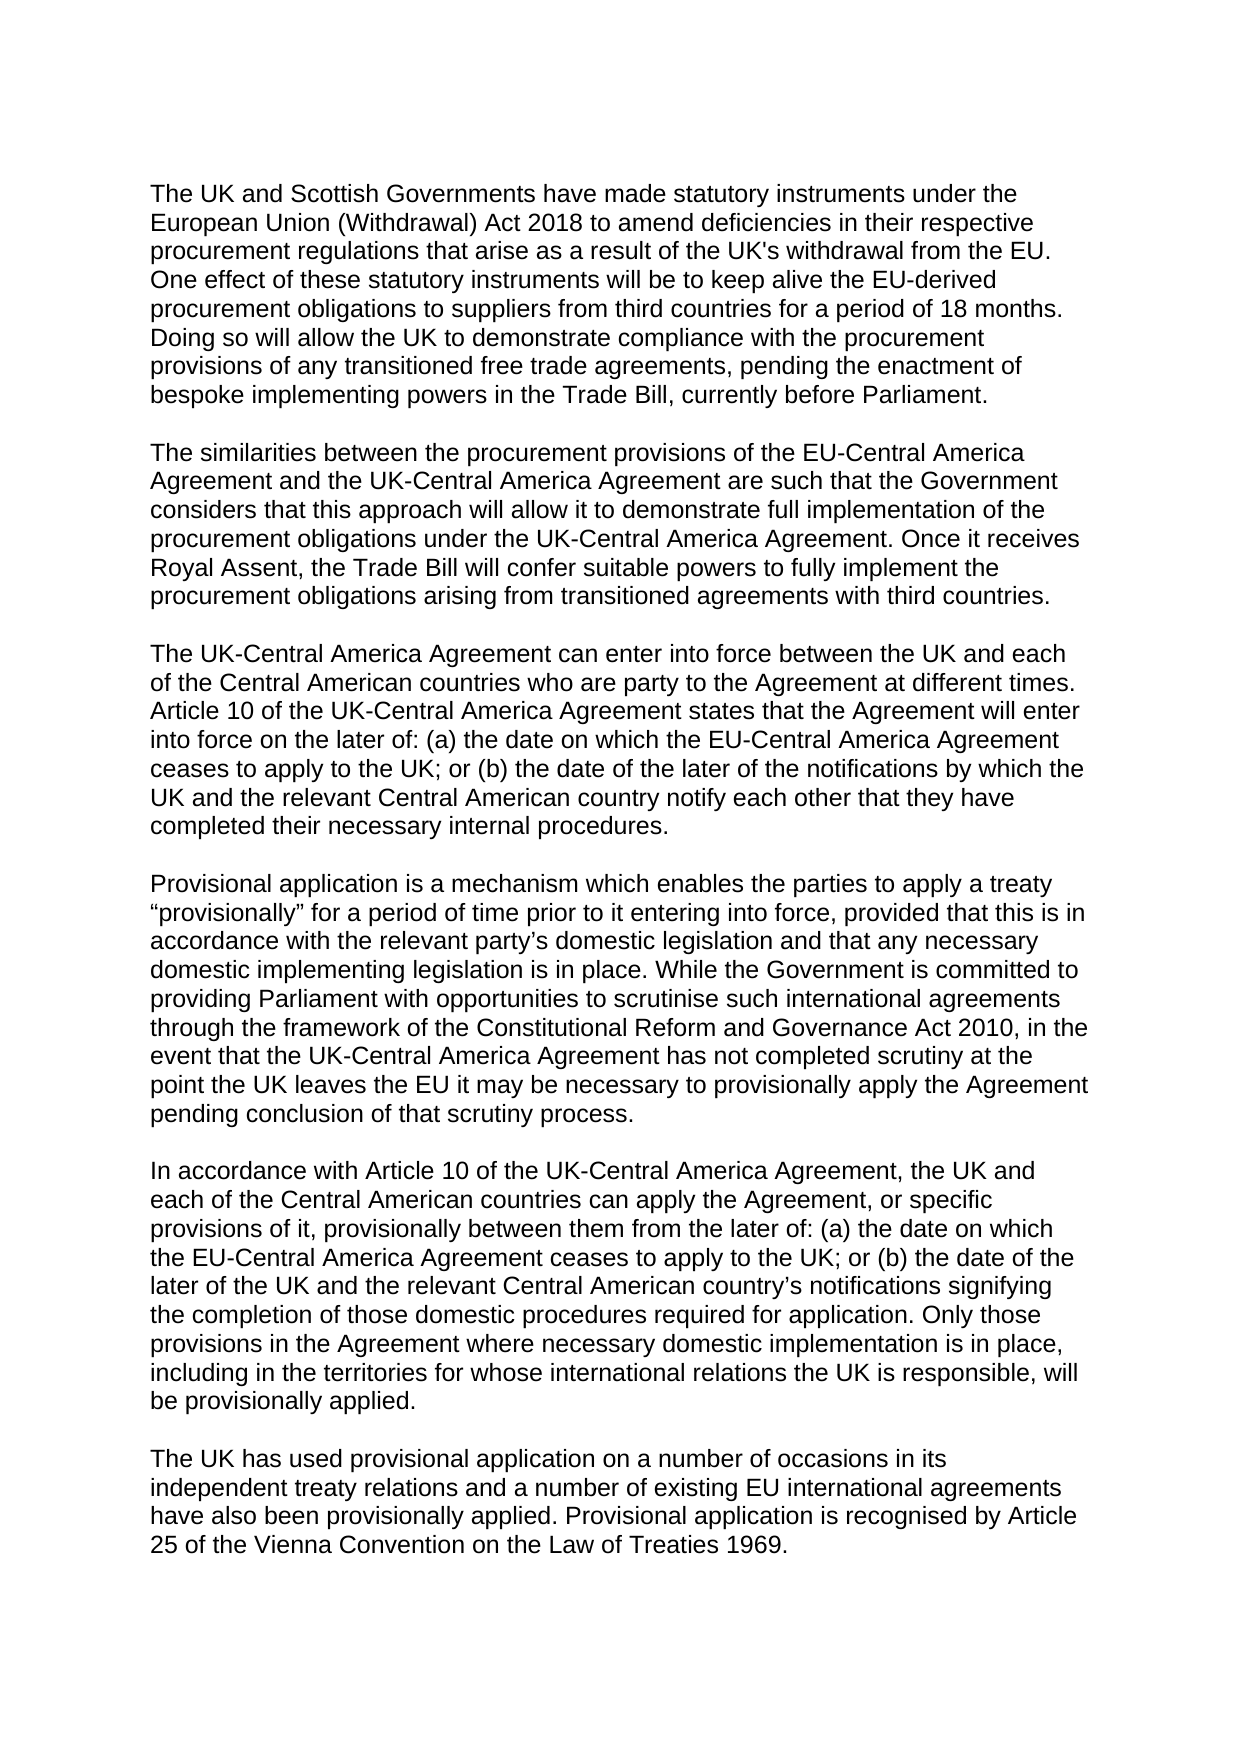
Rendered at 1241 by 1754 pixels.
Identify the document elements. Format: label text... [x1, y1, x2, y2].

text In accordance with Article 10 of the UK-Central America Agreement, the UK and each of the Central American countries can apply the Agreement, or specific provisions of it, provisionally between them from the later of: (a) the date on which the EU-Central America Agreement ceases to apply to the UK; or (b) the date of the later of the UK and the relevant Central American country’s notifications signifying the completion of those domestic procedures required for application. Only those provisions in the Agreement where necessary domestic implementation is in place, including in the territories for whose international relations the UK is responsible, will be provisionally applied. [150, 1156, 1090, 1415]
text Provisional application is a mechanism which enables the parties to apply a treaty “provisionally” for a period of time prior to it entering into force, provided that this is in accordance with the relevant party’s domestic legislation and that any necessary domestic implementing legislation is in place. While the Government is committed to providing Parliament with opportunities to scrutinise such international agreements through the framework of the Constitutional Reform and Governance Act 2010, in the event that the UK-Central America Agreement has not completed scrutiny at the point the UK leaves the EU it may be necessary to provisionally apply the Agreement pending conclusion of that scrutiny process. [150, 869, 1090, 1127]
text The UK has used provisional application on a number of occasions in its independent treaty relations and a number of existing EU international agreements have also been provisionally applied. Provisional application is recognised by Article 25 of the Vienna Convention on the Law of Treaties 1969. [150, 1444, 1090, 1559]
text The UK-Central America Agreement can enter into force between the UK and each of the Central American countries who are party to the Agreement at different times. Article 10 of the UK-Central America Agreement states that the Agreement will enter into force on the later of: (a) the date on which the EU-Central America Agreement ceases to apply to the UK; or (b) the date of the later of the notifications by which the UK and the relevant Central American country notify each other that they have completed their necessary internal procedures. [150, 639, 1090, 840]
text The UK and Scottish Governments have made statutory instruments under the European Union (Withdrawal) Act 2018 to amend deficiencies in their respective procurement regulations that arise as a result of the UK's withdrawal from the EU. One effect of these statutory instruments will be to keep alive the EU-derived procurement obligations to suppliers from third countries for a period of 18 months. Doing so will allow the UK to demonstrate compliance with the procurement provisions of any transitioned free trade agreements, pending the enactment of bespoke implementing powers in the Trade Bill, currently before Parliament. [150, 179, 1090, 409]
text The similarities between the procurement provisions of the EU-Central America Agreement and the UK-Central America Agreement are such that the Government considers that this approach will allow it to demonstrate full implementation of the procurement obligations under the UK-Central America Agreement. Once it receives Royal Assent, the Trade Bill will confer suitable powers to fully implement the procurement obligations arising from transitioned agreements with third countries. [150, 437, 1090, 610]
